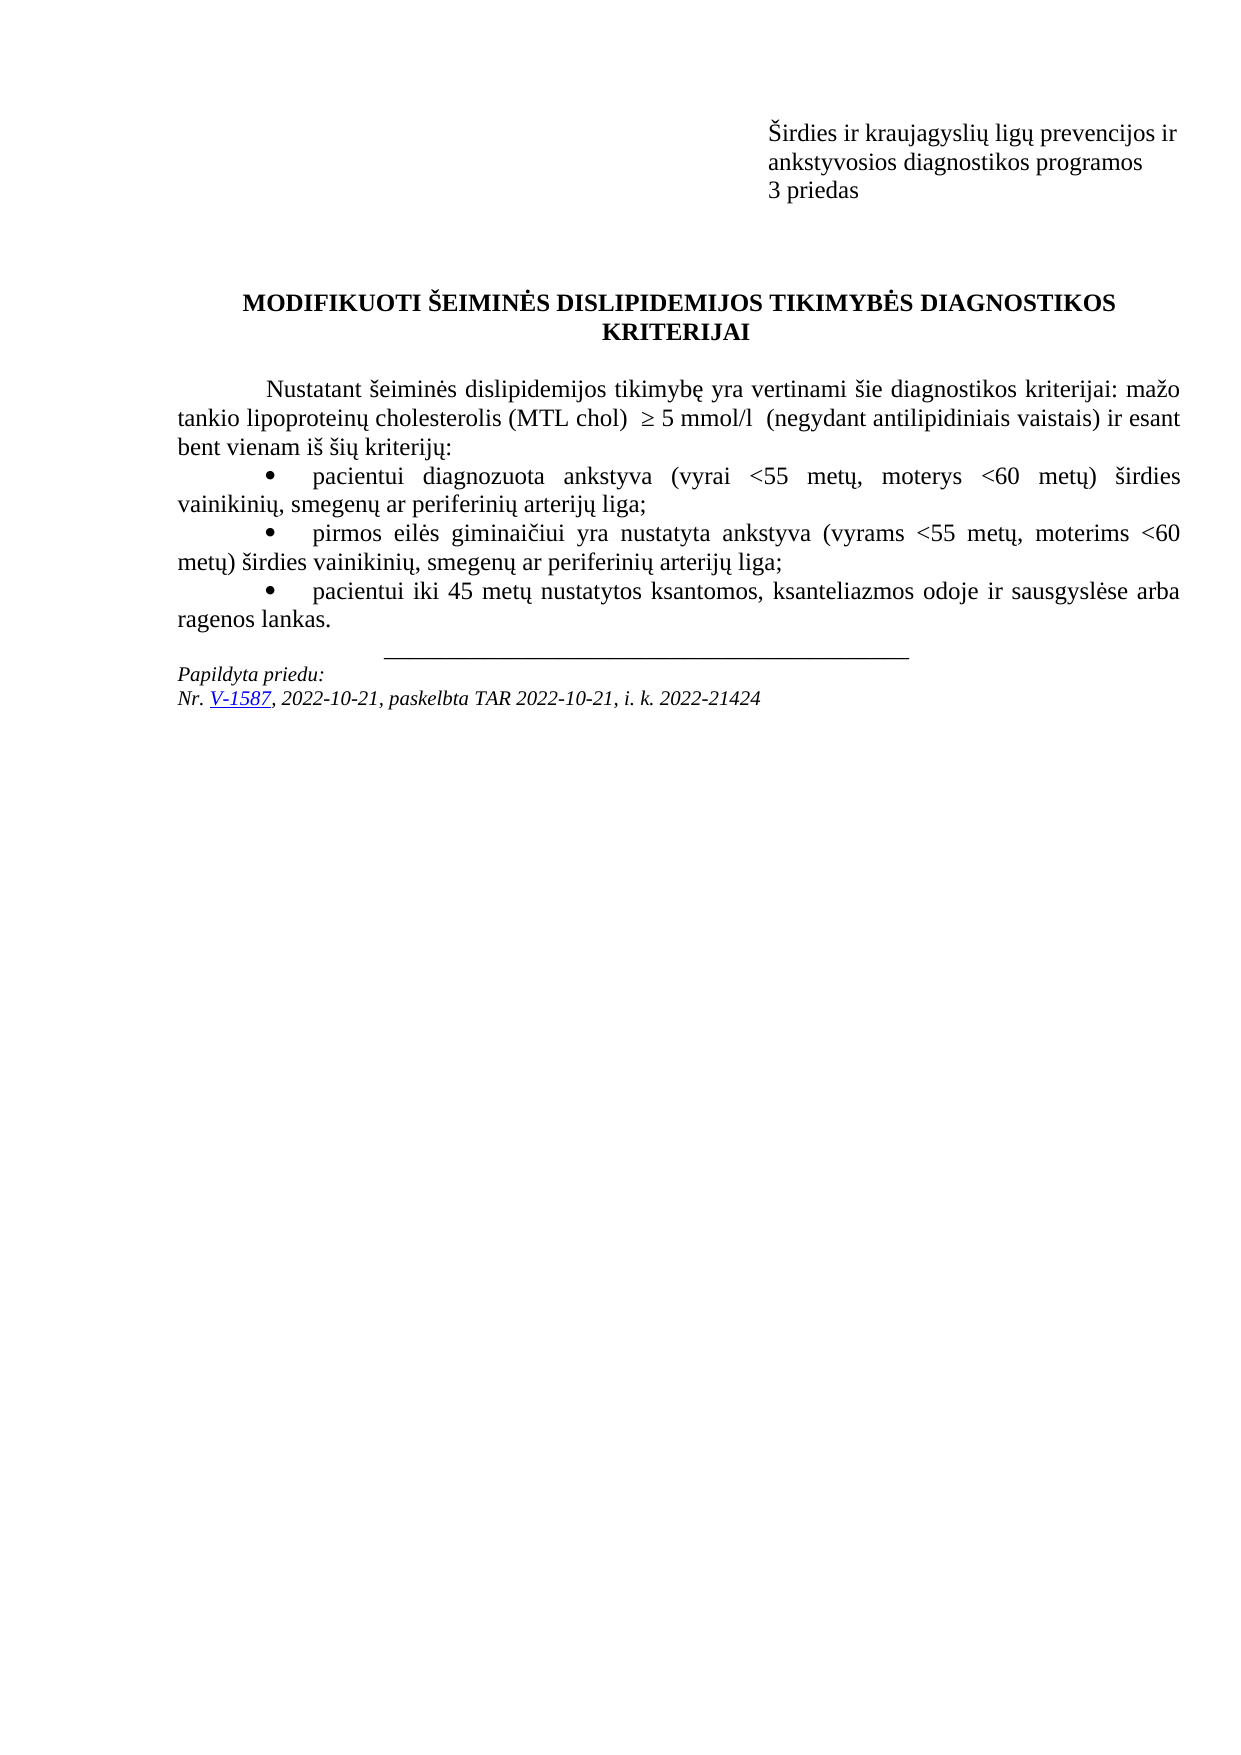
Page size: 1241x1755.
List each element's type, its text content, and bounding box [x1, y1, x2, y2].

text  pirmos eilės giminaičiui yra nustatyta ankstyva (vyrams <55 metų, moterims <60 metų) širdies vainikinių, smegenų ar periferinių arterijų liga; [177, 518, 1181, 576]
text Širdies ir kraujagyslių ligų prevencijos ir [768, 118, 1181, 147]
text __________________________________________ [177, 633, 1181, 662]
text ankstyvosios diagnostikos programos [768, 147, 1181, 176]
text  pacientui iki 45 metų nustatytos ksantomos, ksanteliazmos odoje ir sausgyslėse arba ragenos lankas. [177, 576, 1181, 633]
text MODIFIKUOTI ŠEIMINĖS DISLIPIDEMIJOS TIKIMYBĖS DIAGNOSTIKOS KRITERIJAI [177, 288, 1181, 346]
text Papildyta priedu: [177, 662, 1181, 686]
text Nr. V-1587, 2022-10-21, paskelbta TAR 2022-10-21, i. k. 2022-21424 [177, 686, 1181, 710]
text  pacientui diagnozuota ankstyva (vyrai <55 metų, moterys <60 metų) širdies vainikinių, smegenų ar periferinių arterijų liga; [177, 461, 1181, 518]
text 3 priedas [768, 176, 1181, 204]
text Nustatant šeiminės dislipidemijos tikimybę yra vertinami šie diagnostikos kriterijai: mažo tankio lipoproteinų cholesterolis (MTL chol) ≥ 5 mmol/l (negydant antilipidiniais vaistais) ir esant bent vienam iš šių kriterijų: [177, 374, 1181, 461]
